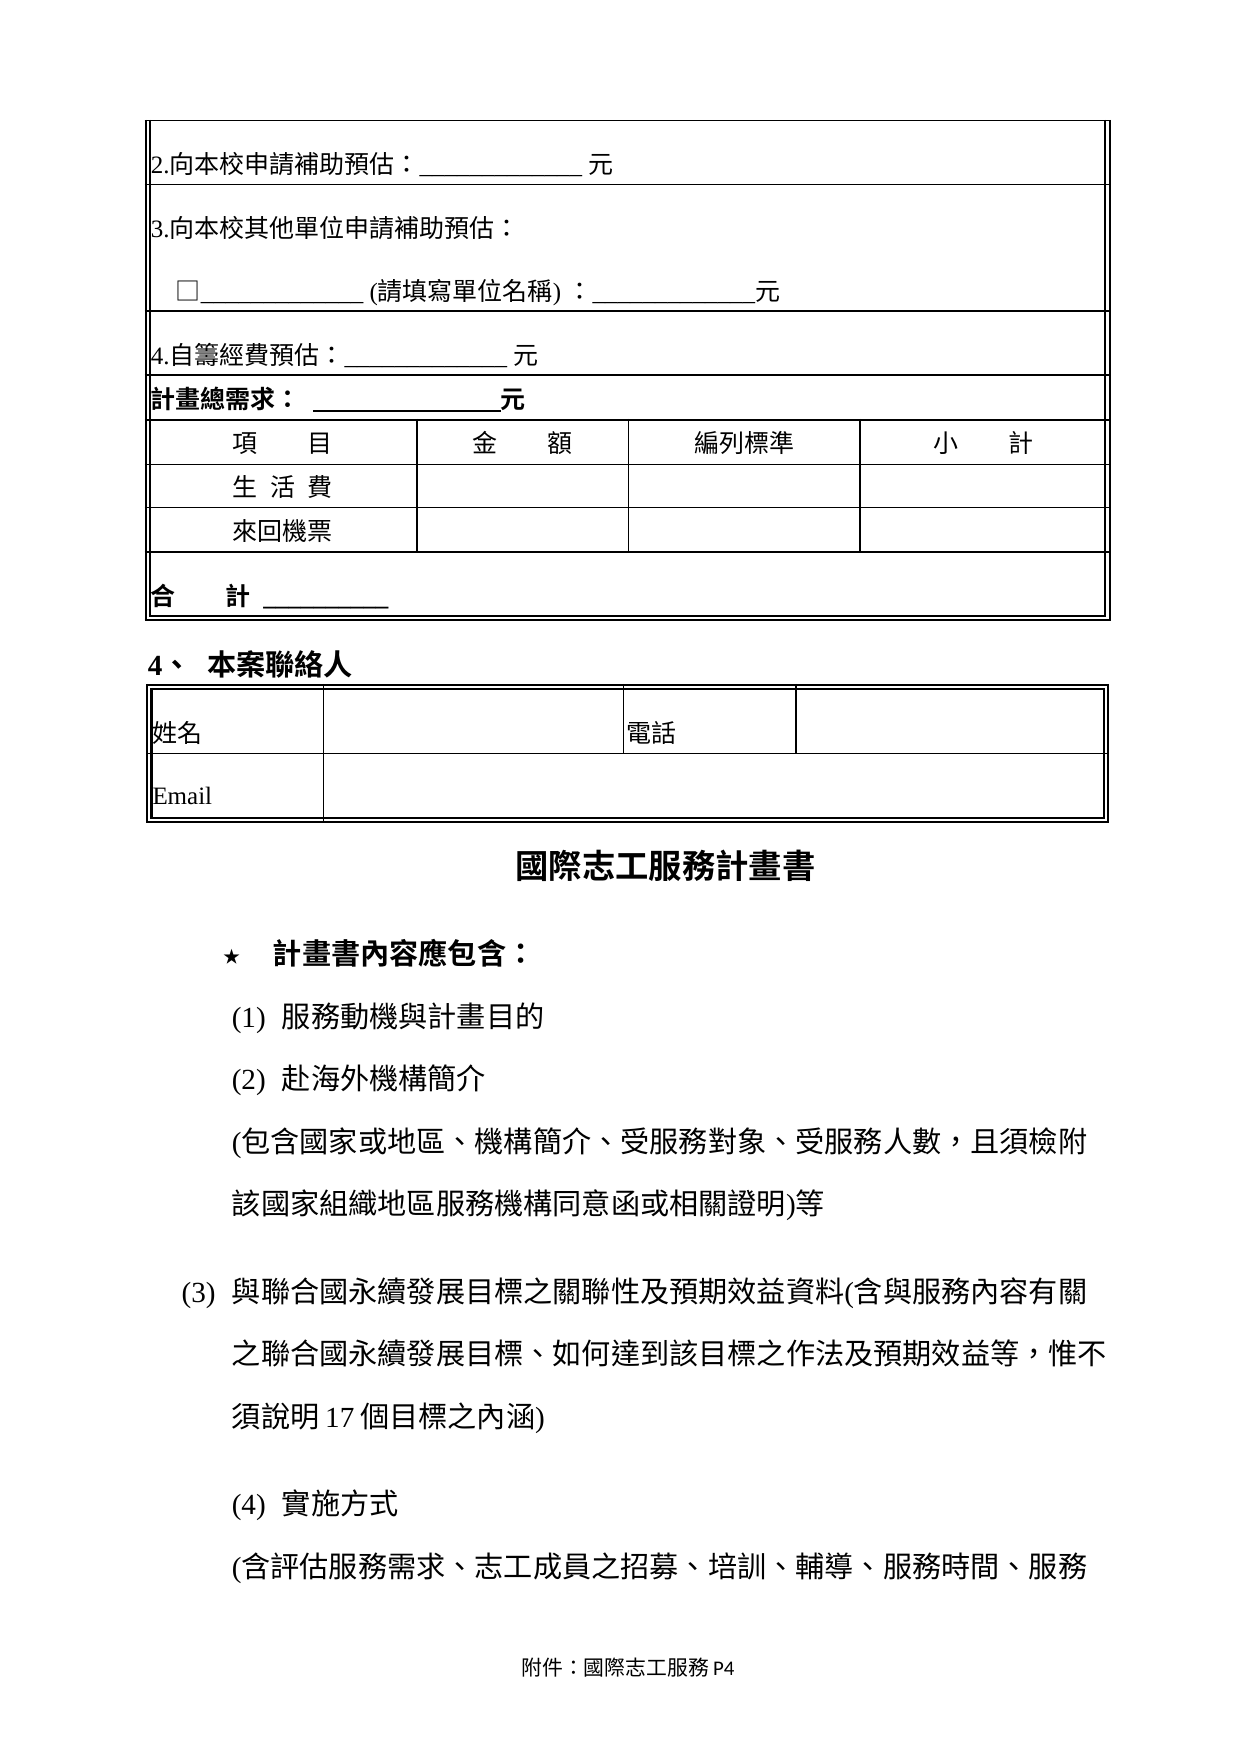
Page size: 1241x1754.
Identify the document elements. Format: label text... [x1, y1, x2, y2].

table_cell 合 計 __________ [151, 553, 1104, 615]
text (含評估服務需求、志工成員之招募、培訓、輔導、服務時間、服務 [232, 1523, 1107, 1585]
table_cell 編列標準 [629, 421, 859, 463]
table_header [797, 690, 1103, 752]
table_cell 計畫總需求： 元 [151, 376, 1104, 419]
table_cell 金 額 [418, 421, 628, 463]
table_cell [861, 508, 1104, 551]
table_cell [418, 465, 628, 506]
text 國際志工服務計畫書 [223, 823, 1107, 885]
list 計畫書內容應包含： [223, 910, 1107, 973]
table_cell [418, 508, 628, 551]
table_cell [629, 465, 859, 506]
list 服務動機與計畫目的 [232, 973, 1107, 1035]
table_cell 來回機票 [151, 508, 416, 551]
list 本案聯絡人 [148, 621, 1107, 684]
table_header 姓名 [153, 690, 323, 752]
table_cell [861, 465, 1104, 506]
list 與聯合國永續發展目標之關聯性及預期效益資料(含與服務內容有關之聯合國永續發展目標、如何達到該目標之作法及預期效益等，惟不須說明17個目標之內涵) [181, 1248, 1107, 1435]
table_cell Email [153, 754, 323, 817]
table_cell [629, 508, 859, 551]
table_header [324, 690, 623, 752]
list 實施方式 [232, 1460, 1107, 1523]
table_cell 項 目 [151, 421, 416, 463]
table_cell 生 活 費 [151, 465, 416, 506]
table_cell 2.向本校申請補助預估：_____________ 元 [151, 121, 1104, 184]
table_cell 4.自籌經費預估：_____________ 元 [151, 312, 1104, 374]
text (包含國家或地區、機構簡介、受服務對象、受服務人數，且須檢附該國家組織地區服務機構同意函或相關證明)等 [232, 1098, 1107, 1223]
table_cell [324, 754, 1103, 817]
table_cell 小 計 [861, 421, 1104, 463]
table_cell 3.向本校其他單位申請補助預估： □_____________ (請填寫單位名稱) ：_____________元 [151, 185, 1104, 310]
list 赴海外機構簡介 [232, 1035, 1107, 1098]
table_header 電話 [624, 690, 795, 752]
